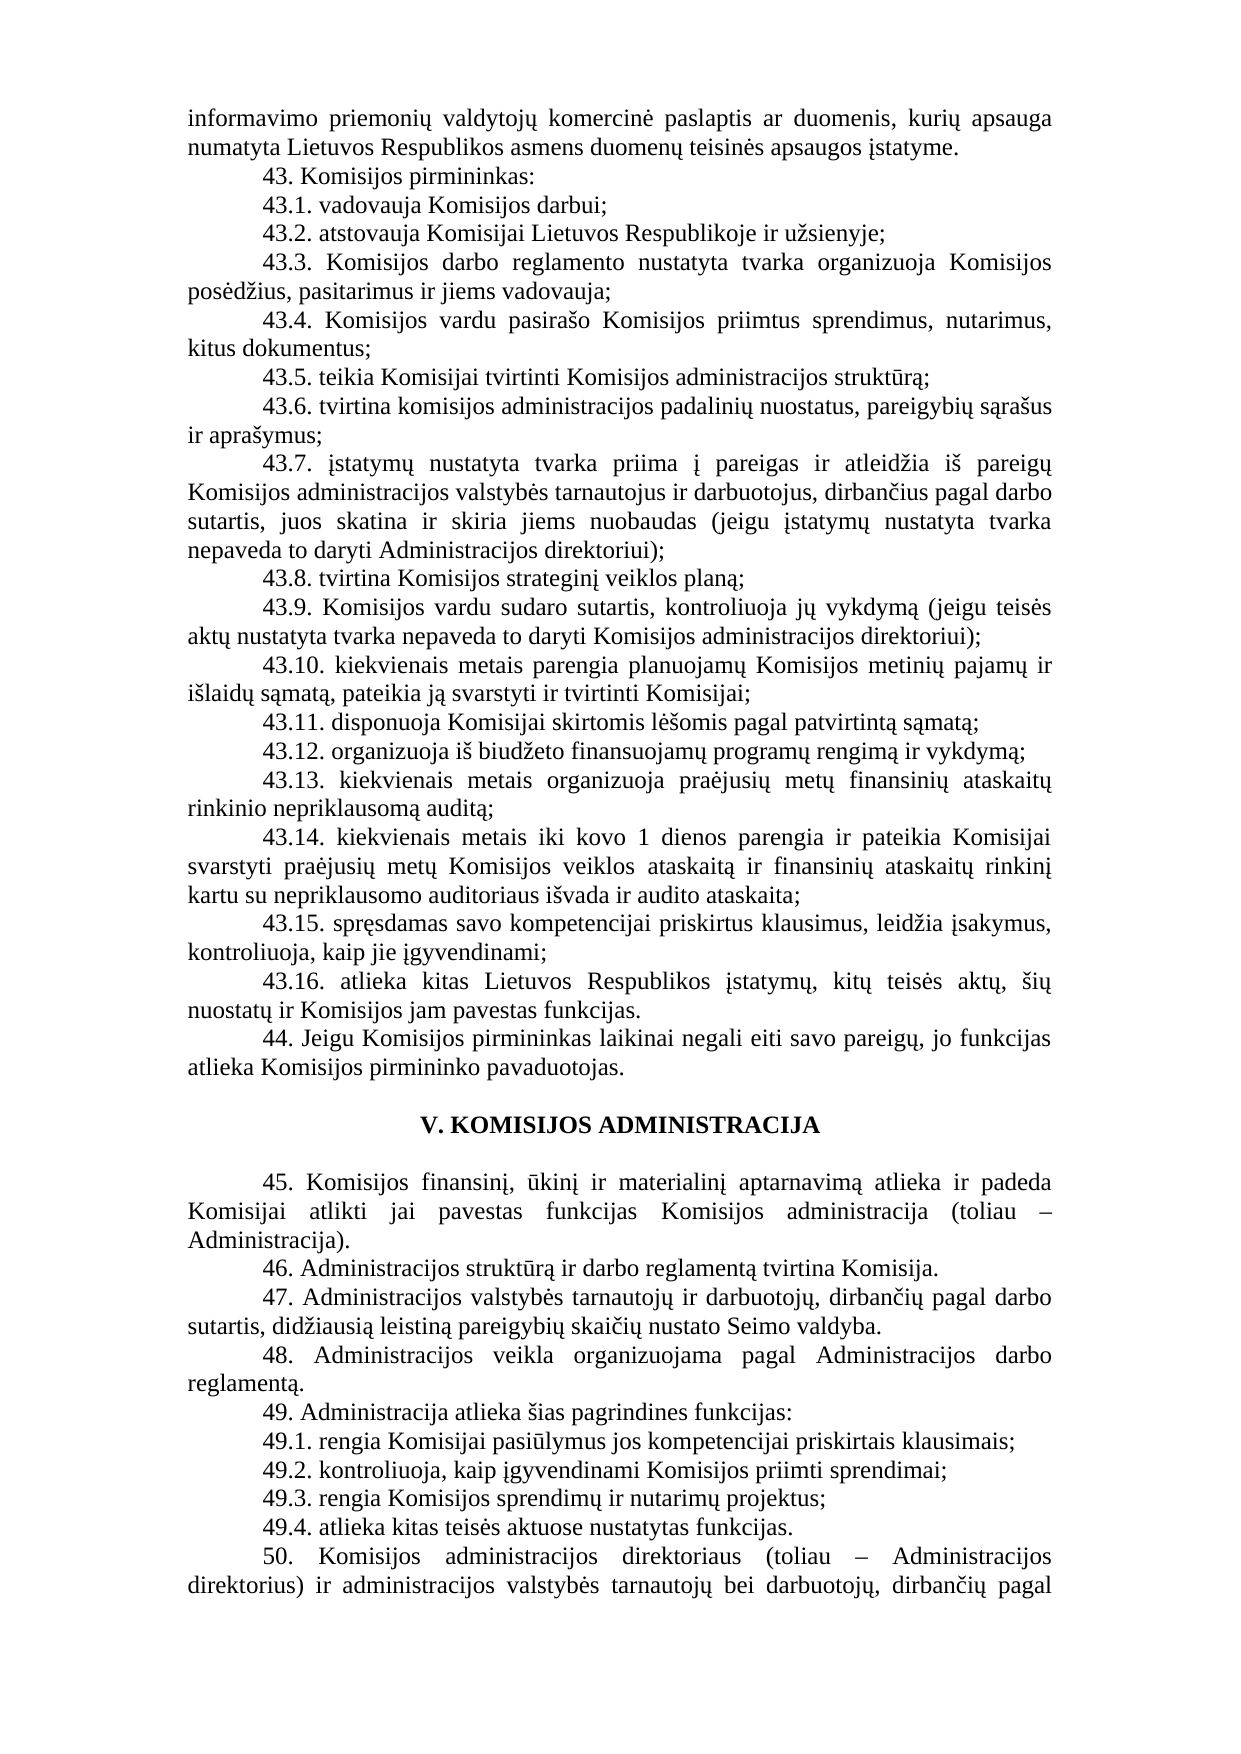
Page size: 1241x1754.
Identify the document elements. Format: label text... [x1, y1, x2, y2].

text 43.5. teikia Komisijai tvirtinti Komisijos administracijos struktūrą; [187, 362, 1053, 391]
text 43.13. kiekvienais metais organizuoja praėjusių metų finansinių ataskaitų rinkinio nepriklausomą auditą; [187, 765, 1053, 822]
text 50. Komisijos administracijos direktoriaus (toliau – Administracijos direktorius) ir administracijos valstybės tarnautojų bei darbuotojų, dirbančių pagal [187, 1541, 1053, 1598]
text 43.7. įstatymų nustatyta tvarka priima į pareigas ir atleidžia iš pareigų Komisijos administracijos valstybės tarnautojus ir darbuotojus, dirbančius pagal darbo sutartis, juos skatina ir skiria jiems nuobaudas (jeigu įstatymų nustatyta tvarka nepaveda to daryti Administracijos direktoriui); [187, 448, 1053, 563]
text 43.3. Komisijos darbo reglamento nustatyta tvarka organizuoja Komisijos posėdžius, pasitarimus ir jiems vadovauja; [187, 247, 1053, 305]
text 43.1. vadovauja Komisijos darbui; [187, 190, 1053, 218]
text 49.3. rengia Komisijos sprendimų ir nutarimų projektus; [187, 1483, 1053, 1512]
text 49.2. kontroliuoja, kaip įgyvendinami Komisijos priimti sprendimai; [187, 1455, 1053, 1483]
text informavimo priemonių valdytojų komercinė paslaptis ar duomenis, kurių apsauga numatyta Lietuvos Respublikos asmens duomenų teisinės apsaugos įstatyme. [187, 103, 1053, 161]
text 43.14. kiekvienais metais iki kovo 1 dienos parengia ir pateikia Komisijai svarstyti praėjusių metų Komisijos veiklos ataskaitą ir finansinių ataskaitų rinkinį kartu su nepriklausomo auditoriaus išvada ir audito ataskaita; [187, 822, 1053, 908]
text 43.6. tvirtina komisijos administracijos padalinių nuostatus, pareigybių sąrašus ir aprašymus; [187, 391, 1053, 448]
text 44. Jeigu Komisijos pirmininkas laikinai negali eiti savo pareigų, jo funkcijas atlieka Komisijos pirmininko pavaduotojas. [187, 1023, 1053, 1081]
text 47. Administracijos valstybės tarnautojų ir darbuotojų, dirbančių pagal darbo sutartis, didžiausią leistiną pareigybių skaičių nustato Seimo valdyba. [187, 1282, 1053, 1340]
text 43.2. atstovauja Komisijai Lietuvos Respublikoje ir užsienyje; [187, 218, 1053, 247]
text 43.10. kiekvienais metais parengia planuojamų Komisijos metinių pajamų ir išlaidų sąmatą, pateikia ją svarstyti ir tvirtinti Komisijai; [187, 650, 1053, 707]
text 45. Komisijos finansinį, ūkinį ir materialinį aptarnavimą atlieka ir padeda Komisijai atlikti jai pavestas funkcijas Komisijos administracija (toliau – Administracija). [187, 1167, 1053, 1253]
text 43.16. atlieka kitas Lietuvos Respublikos įstatymų, kitų teisės aktų, šių nuostatų ir Komisijos jam pavestas funkcijas. [187, 966, 1053, 1023]
text V. KOMISIJOS ADMINISTRACIJA [187, 1110, 1053, 1138]
text 43.8. tvirtina Komisijos strateginį veiklos planą; [187, 563, 1053, 592]
text 48. Administracijos veikla organizuojama pagal Administracijos darbo reglamentą. [187, 1340, 1053, 1397]
text 49.4. atlieka kitas teisės aktuose nustatytas funkcijas. [187, 1512, 1053, 1541]
text 43.4. Komisijos vardu pasirašo Komisijos priimtus sprendimus, nutarimus, kitus dokumentus; [187, 305, 1053, 362]
text 49. Administracija atlieka šias pagrindines funkcijas: [187, 1397, 1053, 1426]
text 43.11. disponuoja Komisijai skirtomis lėšomis pagal patvirtintą sąmatą; [187, 707, 1053, 736]
text 43. Komisijos pirmininkas: [187, 161, 1053, 190]
text 49.1. rengia Komisijai pasiūlymus jos kompetencijai priskirtais klausimais; [187, 1426, 1053, 1455]
text 43.9. Komisijos vardu sudaro sutartis, kontroliuoja jų vykdymą (jeigu teisės aktų nustatyta tvarka nepaveda to daryti Komisijos administracijos direktoriui); [187, 592, 1053, 650]
text 46. Administracijos struktūrą ir darbo reglamentą tvirtina Komisija. [187, 1253, 1053, 1282]
text 43.12. organizuoja iš biudžeto finansuojamų programų rengimą ir vykdymą; [187, 736, 1053, 765]
text 43.15. spręsdamas savo kompetencijai priskirtus klausimus, leidžia įsakymus, kontroliuoja, kaip jie įgyvendinami; [187, 908, 1053, 966]
